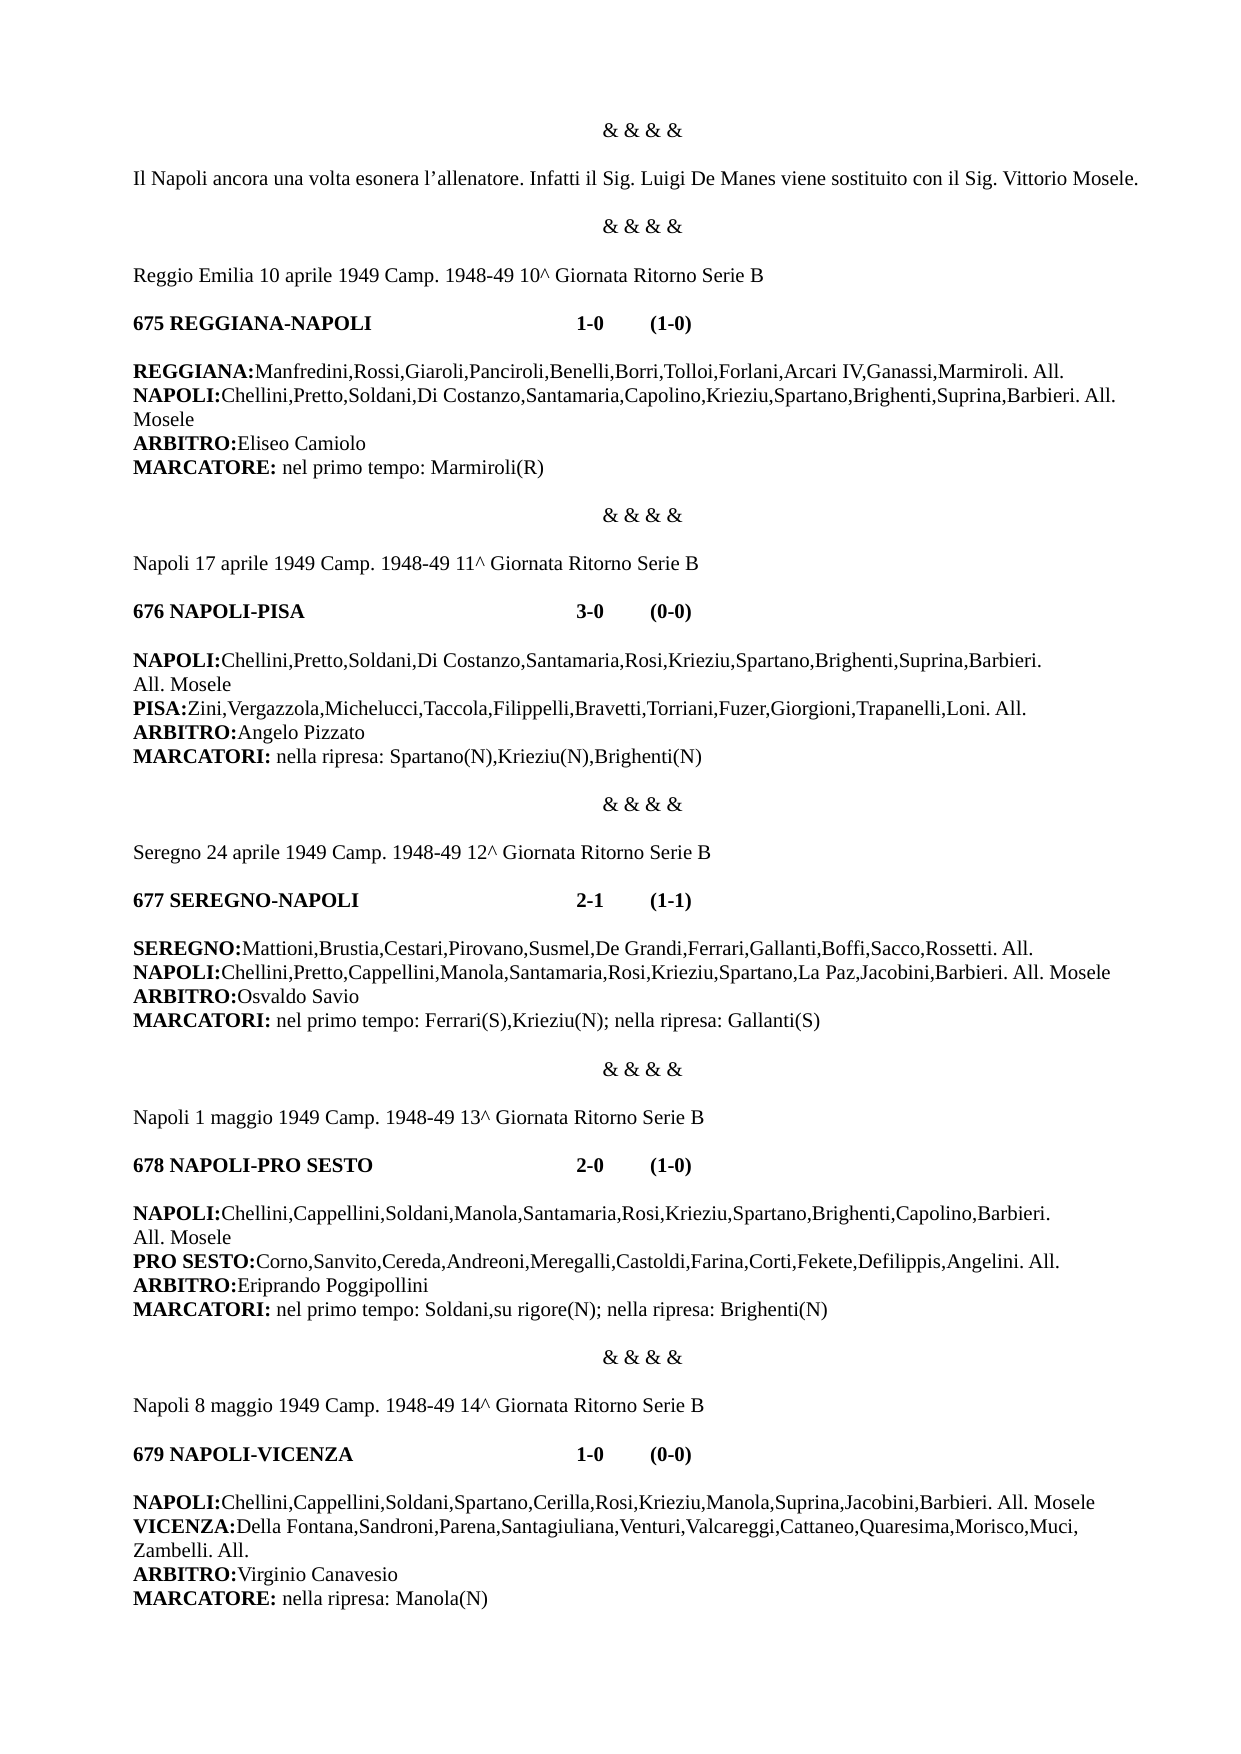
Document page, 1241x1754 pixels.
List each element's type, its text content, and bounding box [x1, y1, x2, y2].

text Napoli 17 aprile 1949 Camp. 1948-49 11^ Giornata Ritorno Serie B [133, 551, 1152, 575]
text MARCATORI: nella ripresa: Spartano(N),Krieziu(N),Brighenti(N) [133, 744, 1152, 768]
text & & & & [133, 792, 1152, 816]
text 675 REGGIANA-NAPOLI 1-0 (1-0) [133, 311, 1152, 335]
text Napoli 1 maggio 1949 Camp. 1948-49 13^ Giornata Ritorno Serie B [133, 1105, 1152, 1129]
text All. Mosele [133, 672, 1152, 696]
text SEREGNO:Mattioni,Brustia,Cestari,Pirovano,Susmel,De Grandi,Ferrari,Gallanti,Boffi,Sacco,Rossetti. All. [133, 936, 1152, 960]
text & & & & [133, 1057, 1152, 1081]
text Seregno 24 aprile 1949 Camp. 1948-49 12^ Giornata Ritorno Serie B [133, 840, 1152, 864]
text 679 NAPOLI-VICENZA 1-0 (0-0) [133, 1442, 1152, 1466]
text ARBITRO:Eriprando Poggipollini [133, 1273, 1152, 1297]
text ARBITRO:Virginio Canavesio [133, 1562, 1152, 1586]
text & & & & [133, 503, 1152, 527]
text All. Mosele [133, 1225, 1152, 1249]
text Napoli 8 maggio 1949 Camp. 1948-49 14^ Giornata Ritorno Serie B [133, 1393, 1152, 1417]
text Zambelli. All. [133, 1538, 1152, 1562]
text & & & & [133, 1345, 1152, 1369]
text ARBITRO:Eliseo Camiolo [133, 431, 1152, 455]
text 678 NAPOLI-PRO SESTO 2-0 (1-0) [133, 1153, 1152, 1177]
text PRO SESTO:Corno,Sanvito,Cereda,Andreoni,Meregalli,Castoldi,Farina,Corti,Fekete,Defilippis,Angelini. All. [133, 1249, 1152, 1273]
text MARCATORI: nel primo tempo: Soldani,su rigore(N); nella ripresa: Brighenti(N) [133, 1297, 1152, 1321]
text & & & & [133, 118, 1152, 142]
text PISA:Zini,Vergazzola,Michelucci,Taccola,Filippelli,Bravetti,Torriani,Fuzer,Giorgioni,Trapanelli,Loni. All. [133, 696, 1152, 720]
text REGGIANA:Manfredini,Rossi,Giaroli,Panciroli,Benelli,Borri,Tolloi,Forlani,Arcari IV,Ganassi,Marmiroli. All. [133, 359, 1152, 383]
text MARCATORE: nella ripresa: Manola(N) [133, 1586, 1152, 1610]
text MARCATORE: nel primo tempo: Marmiroli(R) [133, 455, 1152, 479]
text 676 NAPOLI-PISA 3-0 (0-0) [133, 599, 1152, 623]
text VICENZA:Della Fontana,Sandroni,Parena,Santagiuliana,Venturi,Valcareggi,Cattaneo,Quaresima,Morisco,Muci, [133, 1514, 1152, 1538]
text MARCATORI: nel primo tempo: Ferrari(S),Krieziu(N); nella ripresa: Gallanti(S) [133, 1008, 1152, 1032]
text NAPOLI:Chellini,Cappellini,Soldani,Spartano,Cerilla,Rosi,Krieziu,Manola,Suprina,Jacobini,Barbieri. All. Mosele [133, 1490, 1152, 1514]
text NAPOLI:Chellini,Cappellini,Soldani,Manola,Santamaria,Rosi,Krieziu,Spartano,Brighenti,Capolino,Barbieri. [133, 1201, 1152, 1225]
text ARBITRO:Angelo Pizzato [133, 720, 1152, 744]
text 677 SEREGNO-NAPOLI 2-1 (1-1) [133, 888, 1152, 912]
text NAPOLI:Chellini,Pretto,Soldani,Di Costanzo,Santamaria,Capolino,Krieziu,Spartano,Brighenti,Suprina,Barbieri. All. [133, 383, 1152, 407]
text ARBITRO:Osvaldo Savio [133, 984, 1152, 1008]
text & & & & [133, 214, 1152, 238]
text NAPOLI:Chellini,Pretto,Cappellini,Manola,Santamaria,Rosi,Krieziu,Spartano,La Paz,Jacobini,Barbieri. All. Mosele [133, 960, 1152, 984]
text Reggio Emilia 10 aprile 1949 Camp. 1948-49 10^ Giornata Ritorno Serie B [133, 262, 1152, 287]
text Il Napoli ancora una volta esonera l’allenatore. Infatti il Sig. Luigi De Manes viene sostituito con il Sig. Vittorio Mosele. [133, 166, 1152, 190]
text Mosele [133, 407, 1152, 431]
text NAPOLI:Chellini,Pretto,Soldani,Di Costanzo,Santamaria,Rosi,Krieziu,Spartano,Brighenti,Suprina,Barbieri. [133, 647, 1152, 672]
